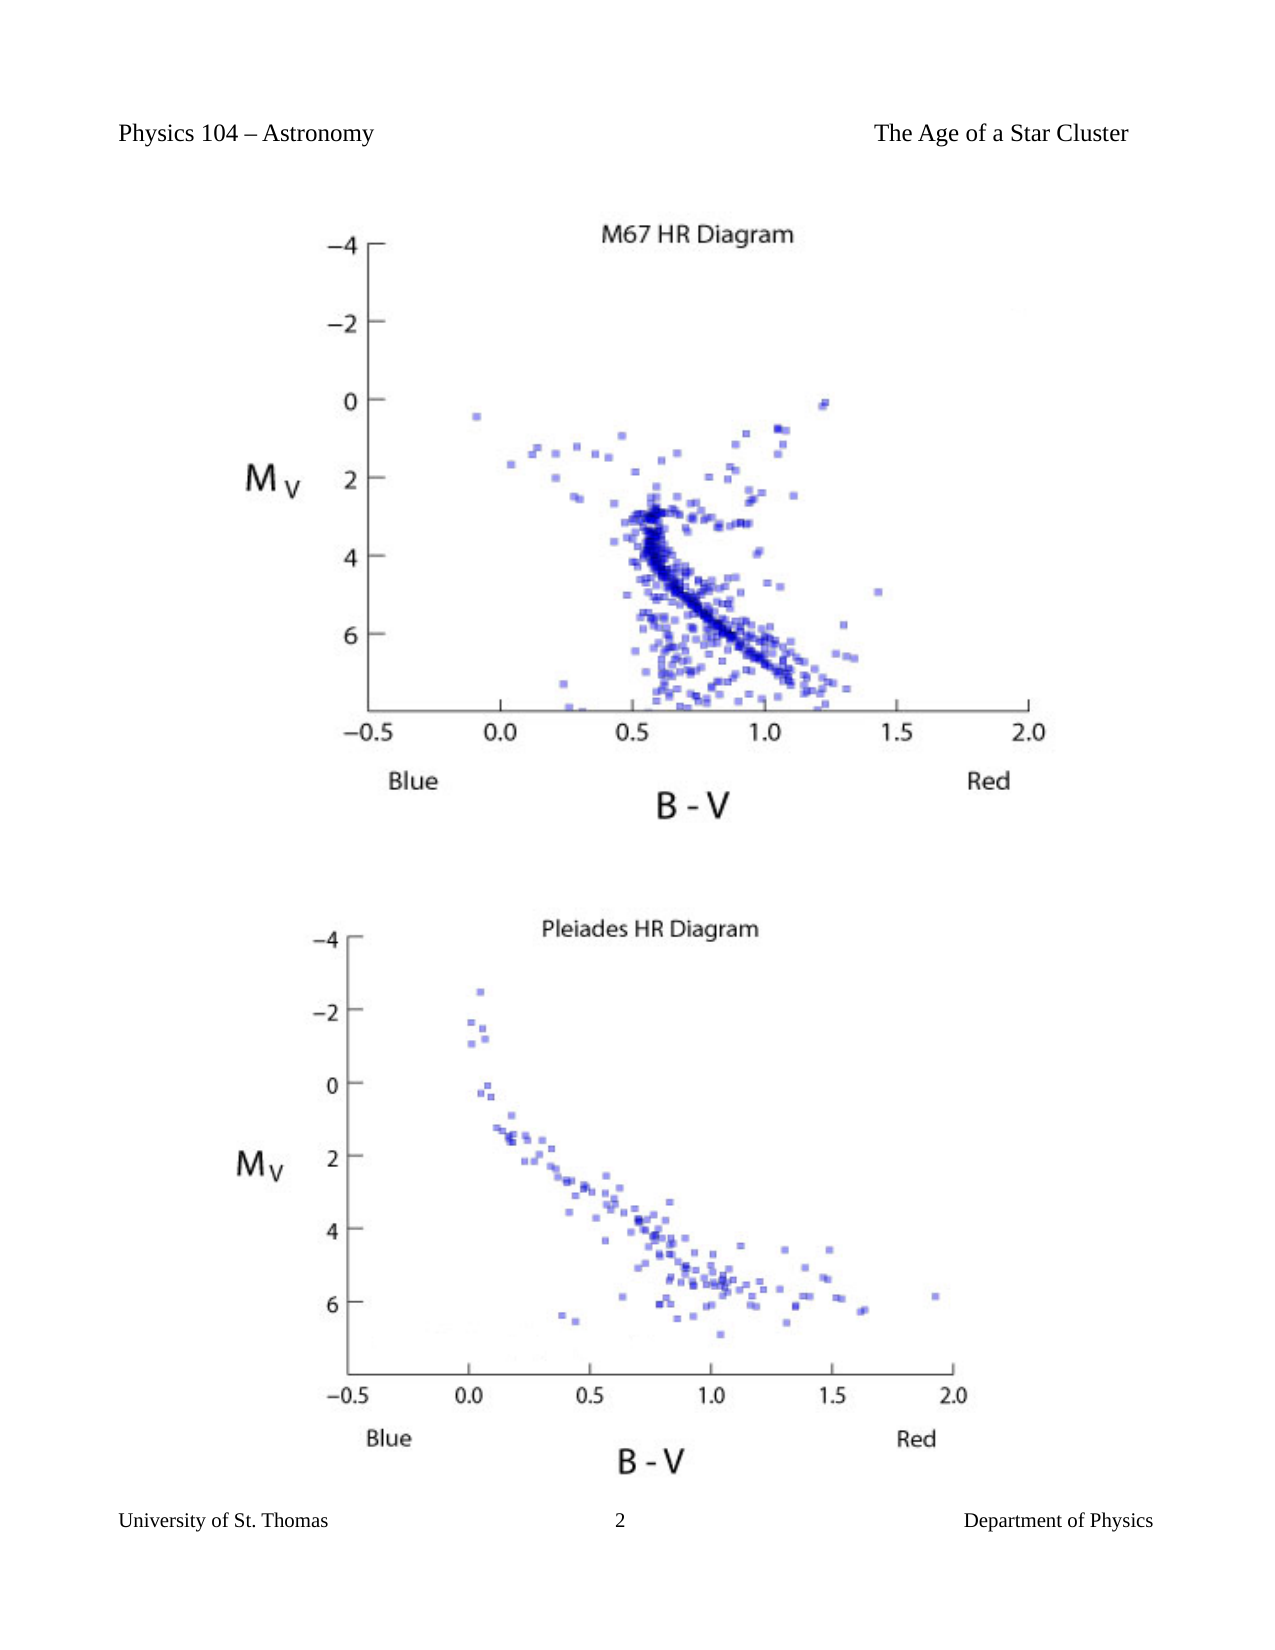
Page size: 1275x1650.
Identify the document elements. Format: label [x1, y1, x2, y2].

picture [197, 895, 1038, 1502]
picture [202, 198, 1122, 849]
